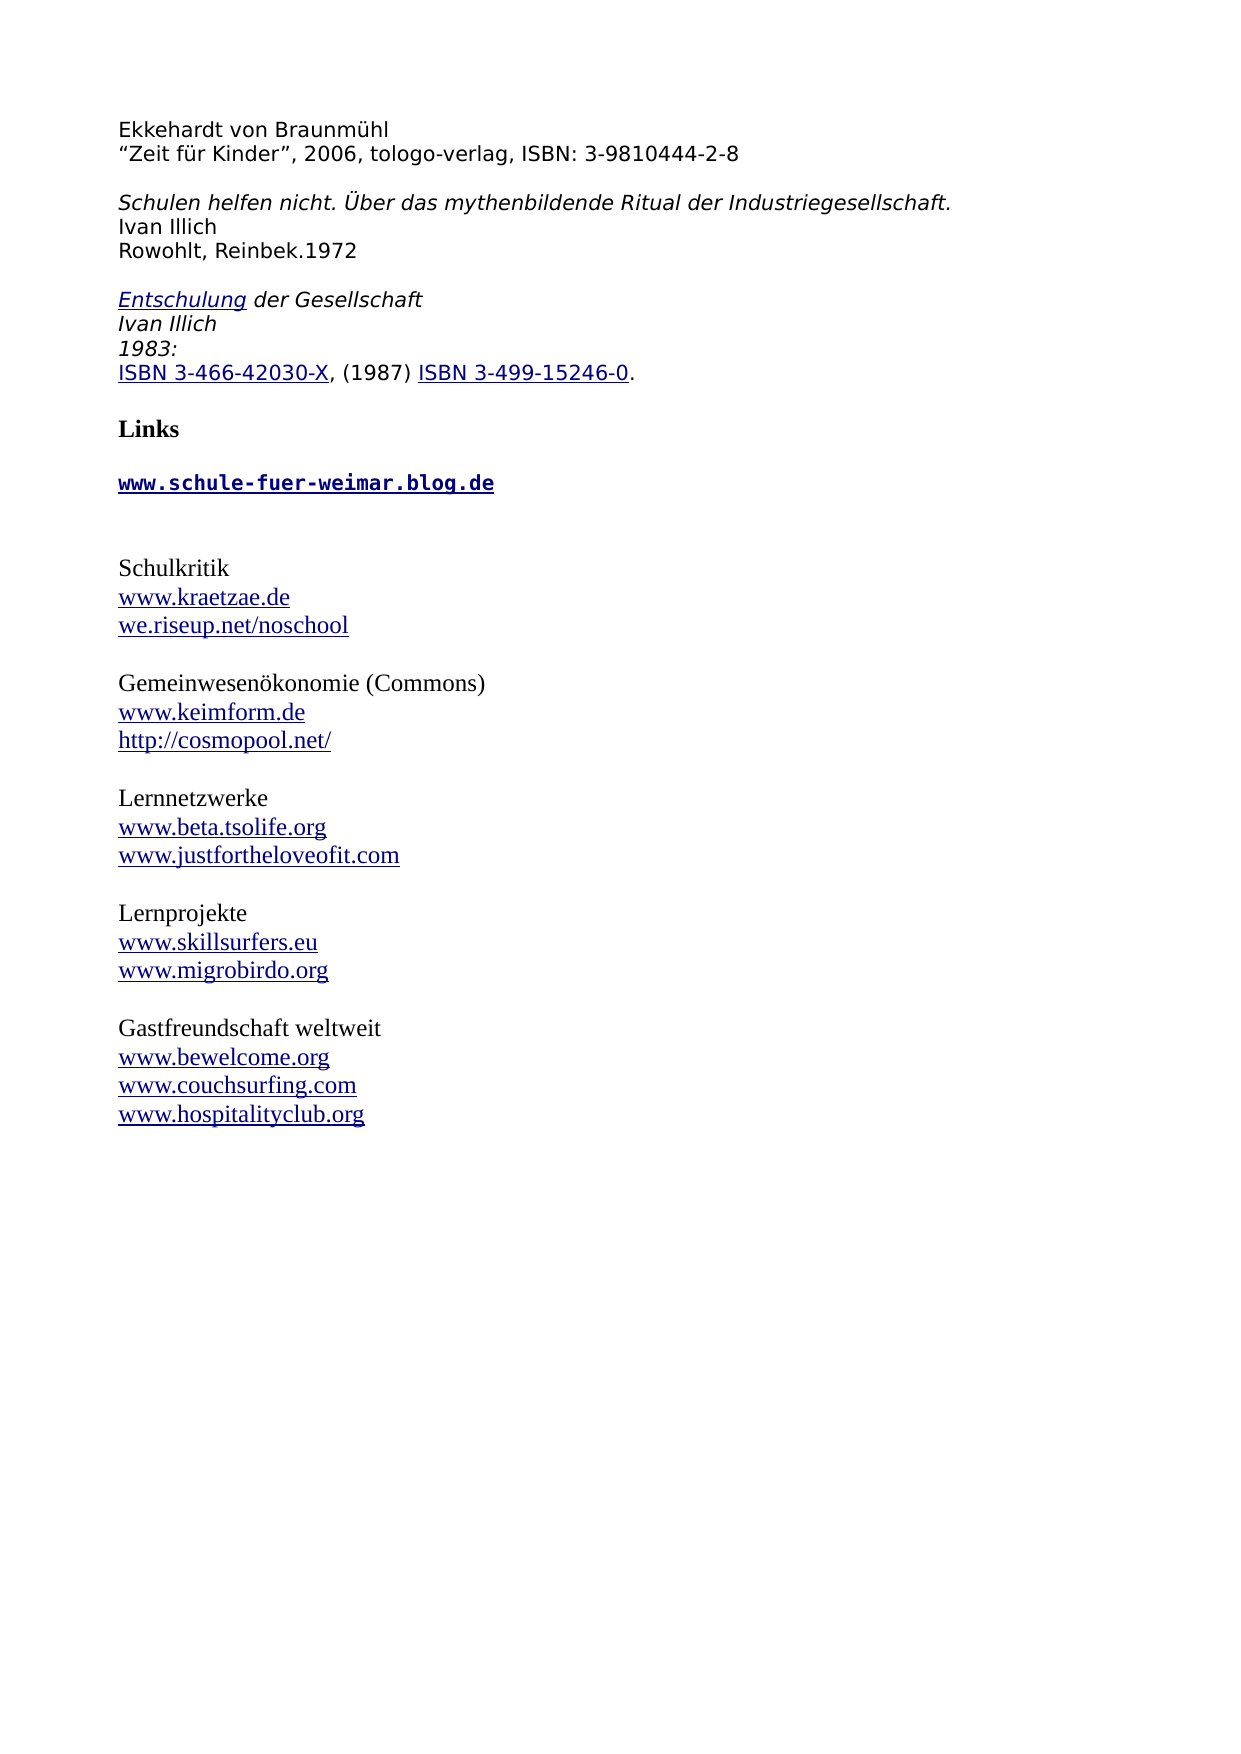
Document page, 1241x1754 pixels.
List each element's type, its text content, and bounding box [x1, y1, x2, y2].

text www.migrobirdo.org [118, 956, 1122, 984]
text Schulkritik [118, 553, 1122, 582]
text Gemeinwesenökonomie (Commons) [118, 668, 1122, 697]
text Gastfreundschaft weltweit [118, 1013, 1122, 1042]
text “Zeit für Kinder”, 2006, tologo-verlag, ISBN: 3-9810444-2-8 [118, 142, 1122, 167]
text www.keimform.de [118, 697, 1122, 726]
text Rowohlt, Reinbek.1972 [118, 239, 1122, 264]
text we.riseup.net/noschool [118, 611, 1122, 639]
text Lernnetzwerke [118, 783, 1122, 812]
text www.couchsurfing.com [118, 1071, 1122, 1099]
text Ivan Illich [118, 215, 1122, 239]
text Entschulung der Gesellschaft [118, 288, 1122, 312]
text www.hospitalityclub.org [118, 1099, 1122, 1128]
text Links [118, 414, 1122, 443]
text Ekkehardt von Braunmühl [118, 118, 1122, 142]
text http://cosmopool.net/ [118, 726, 1122, 754]
text 1983: [118, 337, 1122, 361]
text www.justfortheloveofit.com [118, 841, 1122, 869]
text www.bewelcome.org [118, 1042, 1122, 1071]
text www.kraetzae.de [118, 582, 1122, 611]
text www.beta.tsolife.org [118, 812, 1122, 841]
text Schulen helfen nicht. Über das mythenbildende Ritual der Industriegesellschaft. [118, 191, 1122, 215]
text www.skillsurfers.eu [118, 927, 1122, 956]
text Lernprojekte [118, 898, 1122, 927]
text Ivan Illich [118, 312, 1122, 337]
text ISBN 3-466-42030-X, (1987) ISBN 3-499-15246-0. [118, 361, 1122, 385]
text www.schule-fuer-weimar.blog.de [118, 471, 1122, 496]
